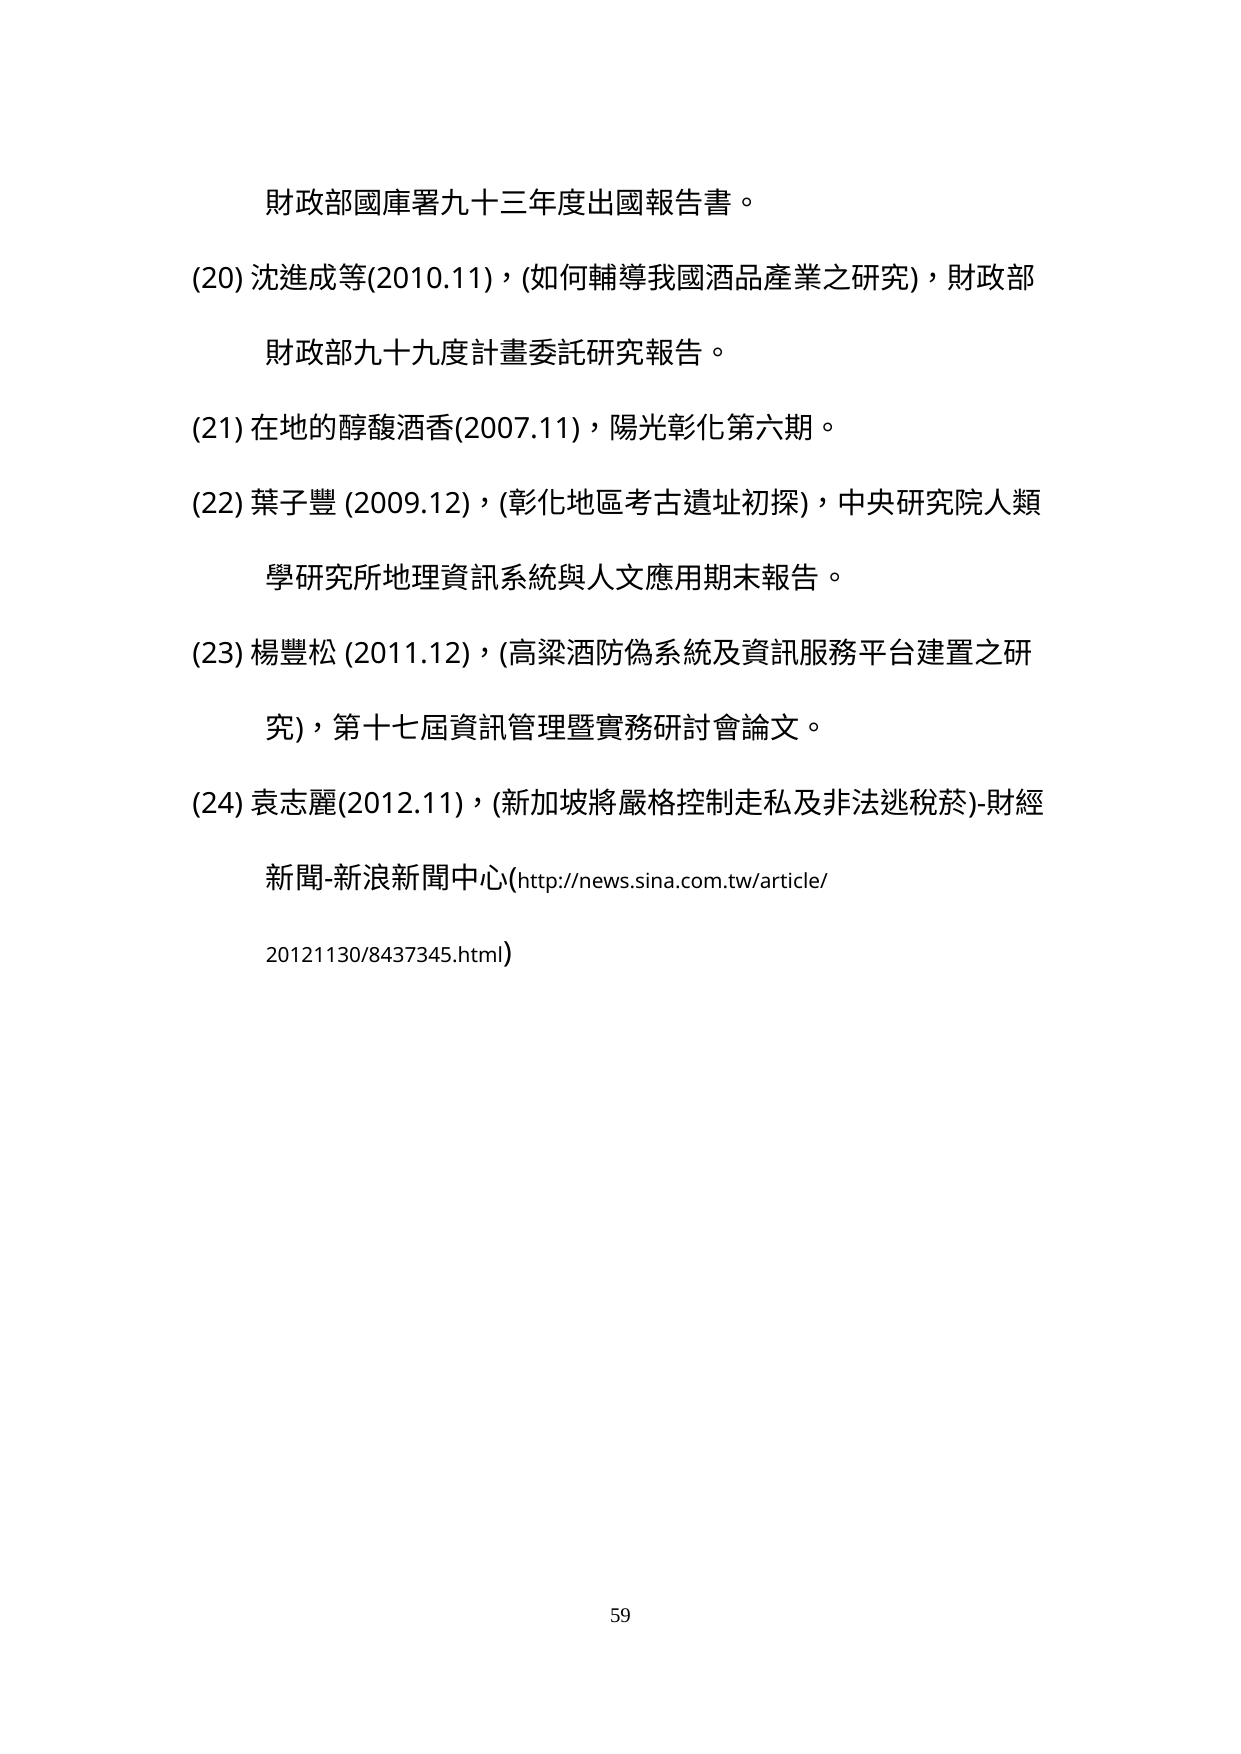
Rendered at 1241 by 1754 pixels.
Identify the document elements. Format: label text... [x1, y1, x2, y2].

text (19) 陳萬清等(2004.11)，(考察美國「菸酒管理與查緝業務」報告書)，財政部國庫署九十三年度出國報告書。 [192, 163, 1063, 238]
text (21) 在地的醇馥酒香(2007.11)，陽光彰化第六期。 [192, 388, 1063, 463]
text (22) 葉子豐 (2009.12)，(彰化地區考古遺址初探)，中央研究院人類學研究所地理資訊系統與人文應用期末報告。 [192, 463, 1063, 613]
text (23) 楊豐松 (2011.12)，(高粱酒防偽系統及資訊服務平台建置之研究)，第十七屆資訊管理暨實務研討會論文。 [192, 613, 1063, 763]
text (24) 袁志麗(2012.11)，(新加坡將嚴格控制走私及非法逃稅菸)-財經新聞-新浪新聞中心(http://news.sina.com.tw/article/20121130/8437345.html) [192, 763, 1063, 988]
text (20) 沈進成等(2010.11)，(如何輔導我國酒品產業之研究)，財政部財政部九十九度計畫委託研究報告。 [192, 238, 1063, 388]
